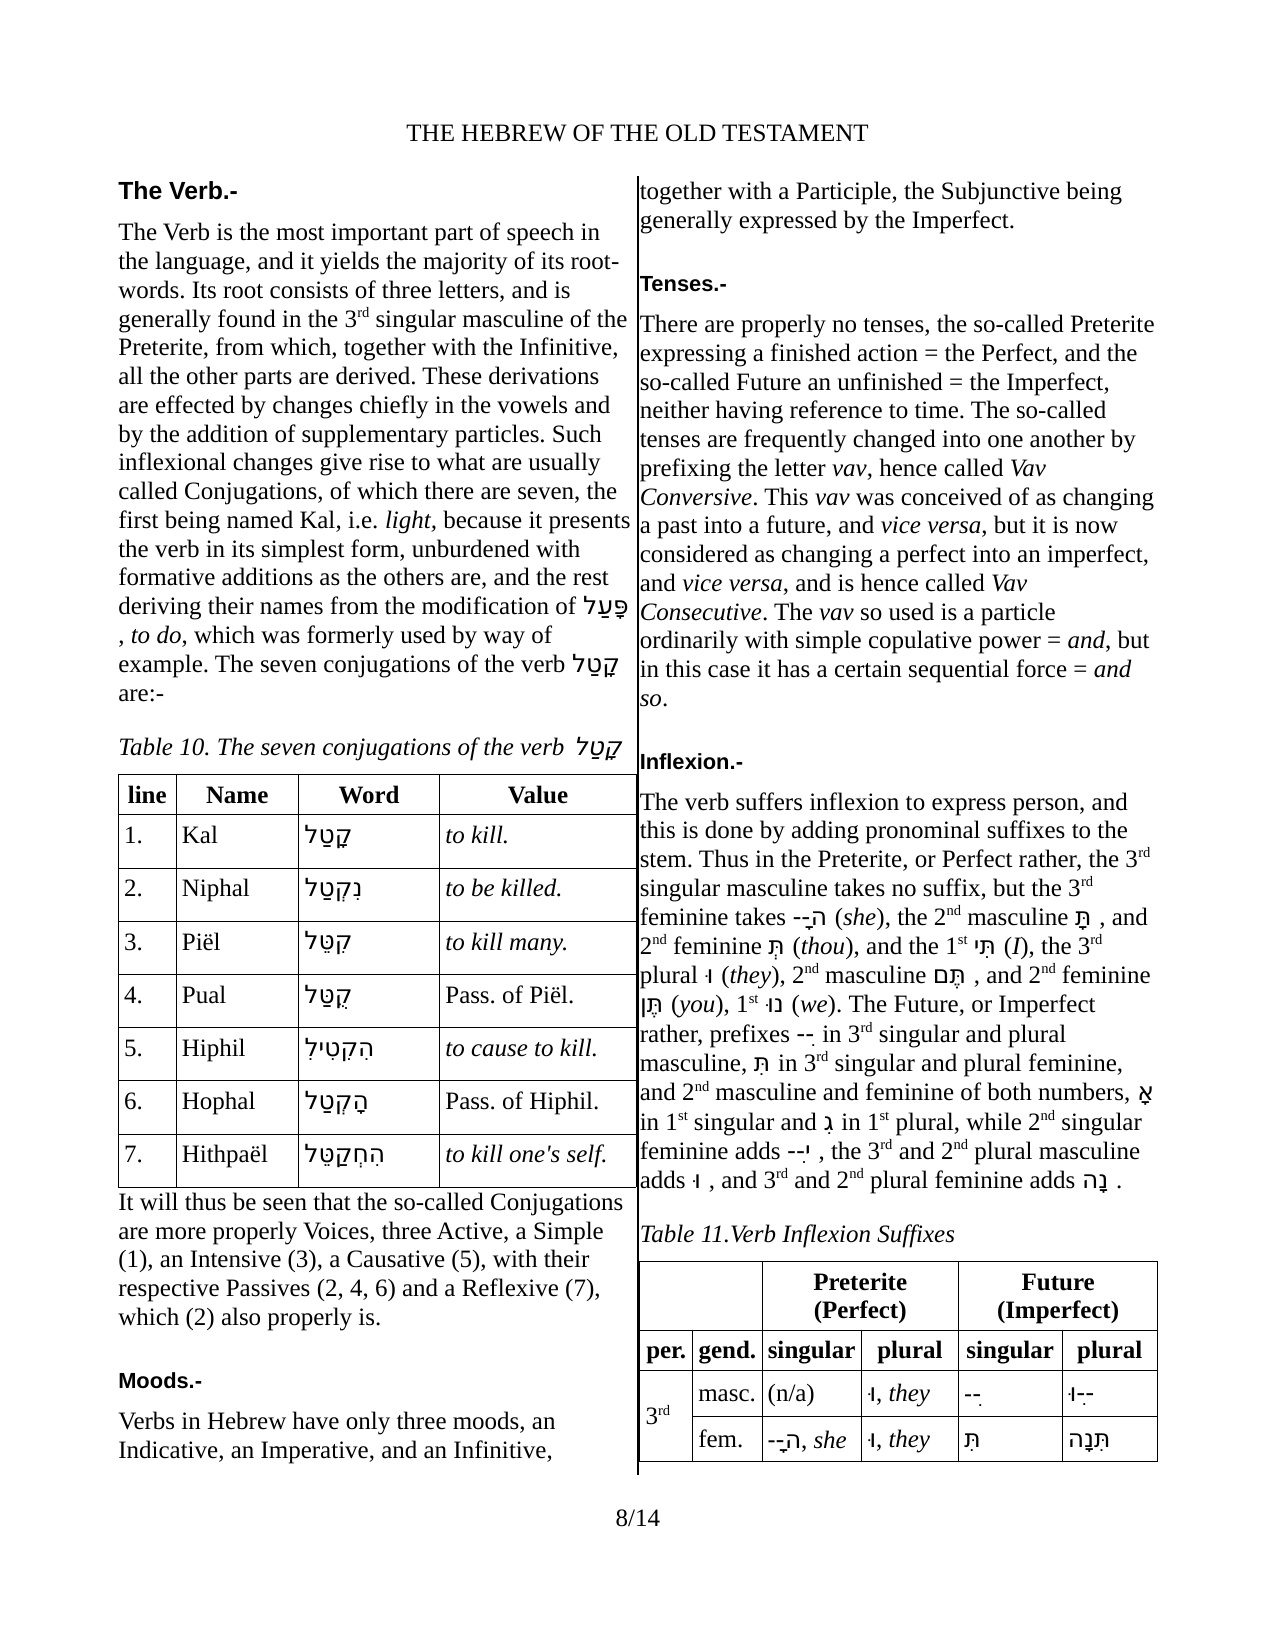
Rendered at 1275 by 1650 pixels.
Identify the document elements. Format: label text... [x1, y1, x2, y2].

text The verb suffers inflexion to express person, and this is done by adding pronominal suffixes to the stem. Thus in the Preterite, or Perfect rather, the 3rd singular masculine takes no suffix, but the 3rd feminine takes ‐ָ‐ה (she), the 2nd masculine תָּ , and 2nd feminine תְּ (thou), and the 1st תִּי (I), the 3rd plural וּ (they), 2nd masculine תֶּם , and 2nd feminine תֶּן (you), 1st נוּ (we). The Future, or Imperfect rather, prefixes ‐ִ‐ in 3rd singular and plural masculine, תִּ in 3rd singular and plural feminine, and 2nd masculine and feminine of both numbers, אָ in 1st singular and גִ in 1st plural, while 2nd singular feminine adds ‐ִ‐י , the 3rd and 2nd plural masculine adds וּ , and 3rd and 2nd plural feminine adds נָה . [639, 787, 1157, 1194]
table_cell fem. [693, 1417, 762, 1461]
table_cell ‐ָ‐ה, she [763, 1417, 861, 1461]
table_cell to be killed. [440, 869, 636, 921]
table_cell קֻטַּל [299, 975, 439, 1027]
table_header Future (Imperfect) [959, 1262, 1157, 1330]
table_cell 4. [119, 975, 176, 1027]
table_cell (n/a) [763, 1371, 861, 1416]
table_cell singular [959, 1331, 1062, 1370]
table_cell וּ‐ִ‐ [1063, 1371, 1157, 1416]
table_cell to cause to kill. [440, 1028, 636, 1080]
table_cell gend. [693, 1331, 762, 1370]
table_cell to kill. [440, 815, 636, 867]
table_cell 3rd [640, 1371, 692, 1461]
table_cell תִּנָה [1063, 1417, 1157, 1461]
table_header Name [177, 775, 298, 814]
table_cell Kal [177, 815, 298, 867]
table_cell plural [1063, 1331, 1157, 1370]
table_cell to kill one's self. [440, 1135, 636, 1187]
text The Verb is the most important part of speech in the language, and it yields the majority of its root-words. Its root consists of three letters, and is generally found in the 3rd singular masculine of the Preterite, from which, together with the Infinitive, all the other parts are derived. These derivations are effected by changes chiefly in the vowels and by the addition of supplementary particles. Such inflexional changes give rise to what are usually called Conjugations, of which there are seven, the first being named Kal, i.e. light, because it presents the verb in its simplest form, unburdened with formative additions as the others are, and the rest deriving their names from the modification of פָּעַל , to do, which was formerly used by way of example. The seven conjugations of the verb קָטַל are:- [118, 217, 635, 707]
table_header Word [299, 775, 439, 814]
table_cell 7. [119, 1135, 176, 1187]
table_header line [119, 775, 176, 814]
text Table 11.Verb Inflexion Suffixes [639, 1219, 1157, 1248]
table_cell 2. [119, 869, 176, 921]
table_cell Hithpaël [177, 1135, 298, 1187]
table_cell plural [862, 1331, 958, 1370]
subtitle The Verb.- [118, 176, 635, 205]
text There are properly no tenses, the so-called Preterite expressing a finished action = the Perfect, and the so-called Future an unfinished = the Imperfect, neither having reference to time. The so-called tenses are frequently changed into one another by prefixing the letter vav, hence called Vav Conversive. This vav was conceived of as changing a past into a future, and vice versa, but it is now considered as changing a perfect into an imperfect, and vice versa, and is hence called Vav Consecutive. The vav so used is a particle ordinarily with simple copulative power = and, but in this case it has a certain sequential force = and so. [639, 309, 1157, 712]
table_cell 3. [119, 922, 176, 974]
table_cell 1. [119, 815, 176, 867]
table_cell 6. [119, 1081, 176, 1134]
table_cell תִּ [959, 1417, 1062, 1461]
table_cell Pual [177, 975, 298, 1027]
text Table 10. The seven conjugations of the verb קָטַל [118, 732, 635, 761]
subtitle Inflexion.- [639, 749, 1157, 774]
table_cell הָקְטַל [299, 1081, 439, 1134]
table_cell קָטַל [299, 815, 439, 867]
table_cell per. [640, 1331, 692, 1370]
table_header Preterite (Perfect) [763, 1262, 958, 1330]
table_cell Niphal [177, 869, 298, 921]
table_cell וּ, they [862, 1371, 958, 1416]
text It will thus be seen that the so-called Conjugations are more properly Voices, three Active, a Simple (1), an Intensive (3), a Causative (5), with their respective Passives (2, 4, 6) and a Reflexive (7), which (2) also properly is. [118, 1188, 635, 1331]
table_cell Piël [177, 922, 298, 974]
table_cell הִקִטִילִ [299, 1028, 439, 1080]
table_cell 5. [119, 1028, 176, 1080]
table_cell singular [763, 1331, 861, 1370]
subtitle Tenses.- [639, 271, 1157, 297]
table_cell וּ, they [862, 1417, 958, 1461]
table_cell to kill many. [440, 922, 636, 974]
table_cell Pass. of Piël. [440, 975, 636, 1027]
table_cell masc. [693, 1371, 762, 1416]
table_cell Pass. of Hiphil. [440, 1081, 636, 1134]
table_cell נִקְטַל [299, 869, 439, 921]
table_cell קִטֵּל [299, 922, 439, 974]
text Verbs in Hebrew have only three moods, an Indicative, an Imperative, and an Infinitive, [118, 1406, 635, 1463]
table_cell Hiphil [177, 1028, 298, 1080]
table_header Value [440, 775, 636, 814]
subtitle Moods.- [118, 1368, 635, 1393]
table_cell ‐ִ‐ [959, 1371, 1062, 1416]
table_cell Hophal [177, 1081, 298, 1134]
text together with a Participle, the Subjunctive being generally expressed by the Imperfect. [639, 176, 1157, 234]
table_header [640, 1262, 762, 1330]
table_cell הִחְקַטֵּל [299, 1135, 439, 1187]
